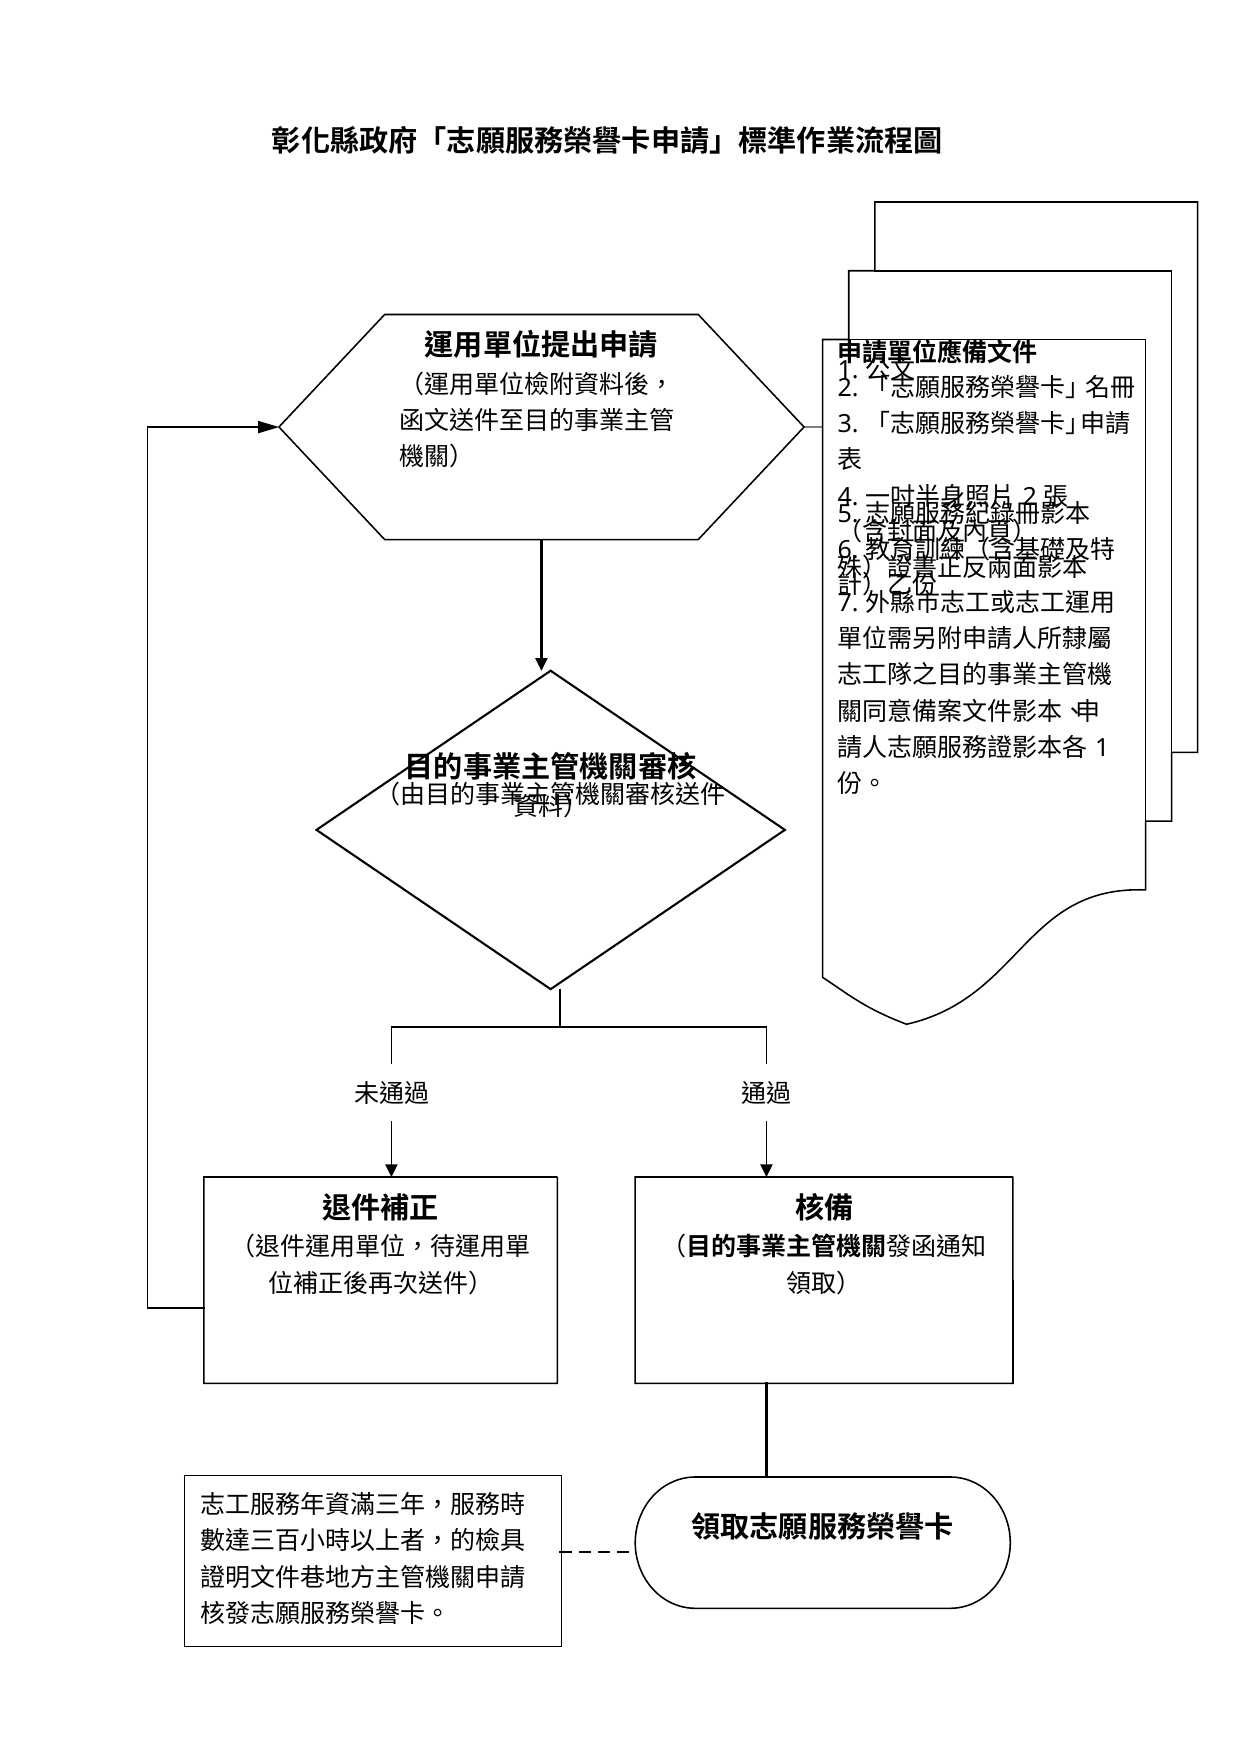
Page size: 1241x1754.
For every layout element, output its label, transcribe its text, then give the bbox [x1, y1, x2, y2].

text 未通過 [333, 1073, 450, 1110]
text 彰化縣政府「志願服務榮譽卡申請」標準作業流程圖 [221, 117, 994, 159]
text 志工服務年資滿三年，服務時數達三百小時以上者，的檢具證明文件巷地方主管機關申請核發志願服務榮譽卡。 [200, 1484, 545, 1629]
text 通過 [708, 1073, 825, 1110]
